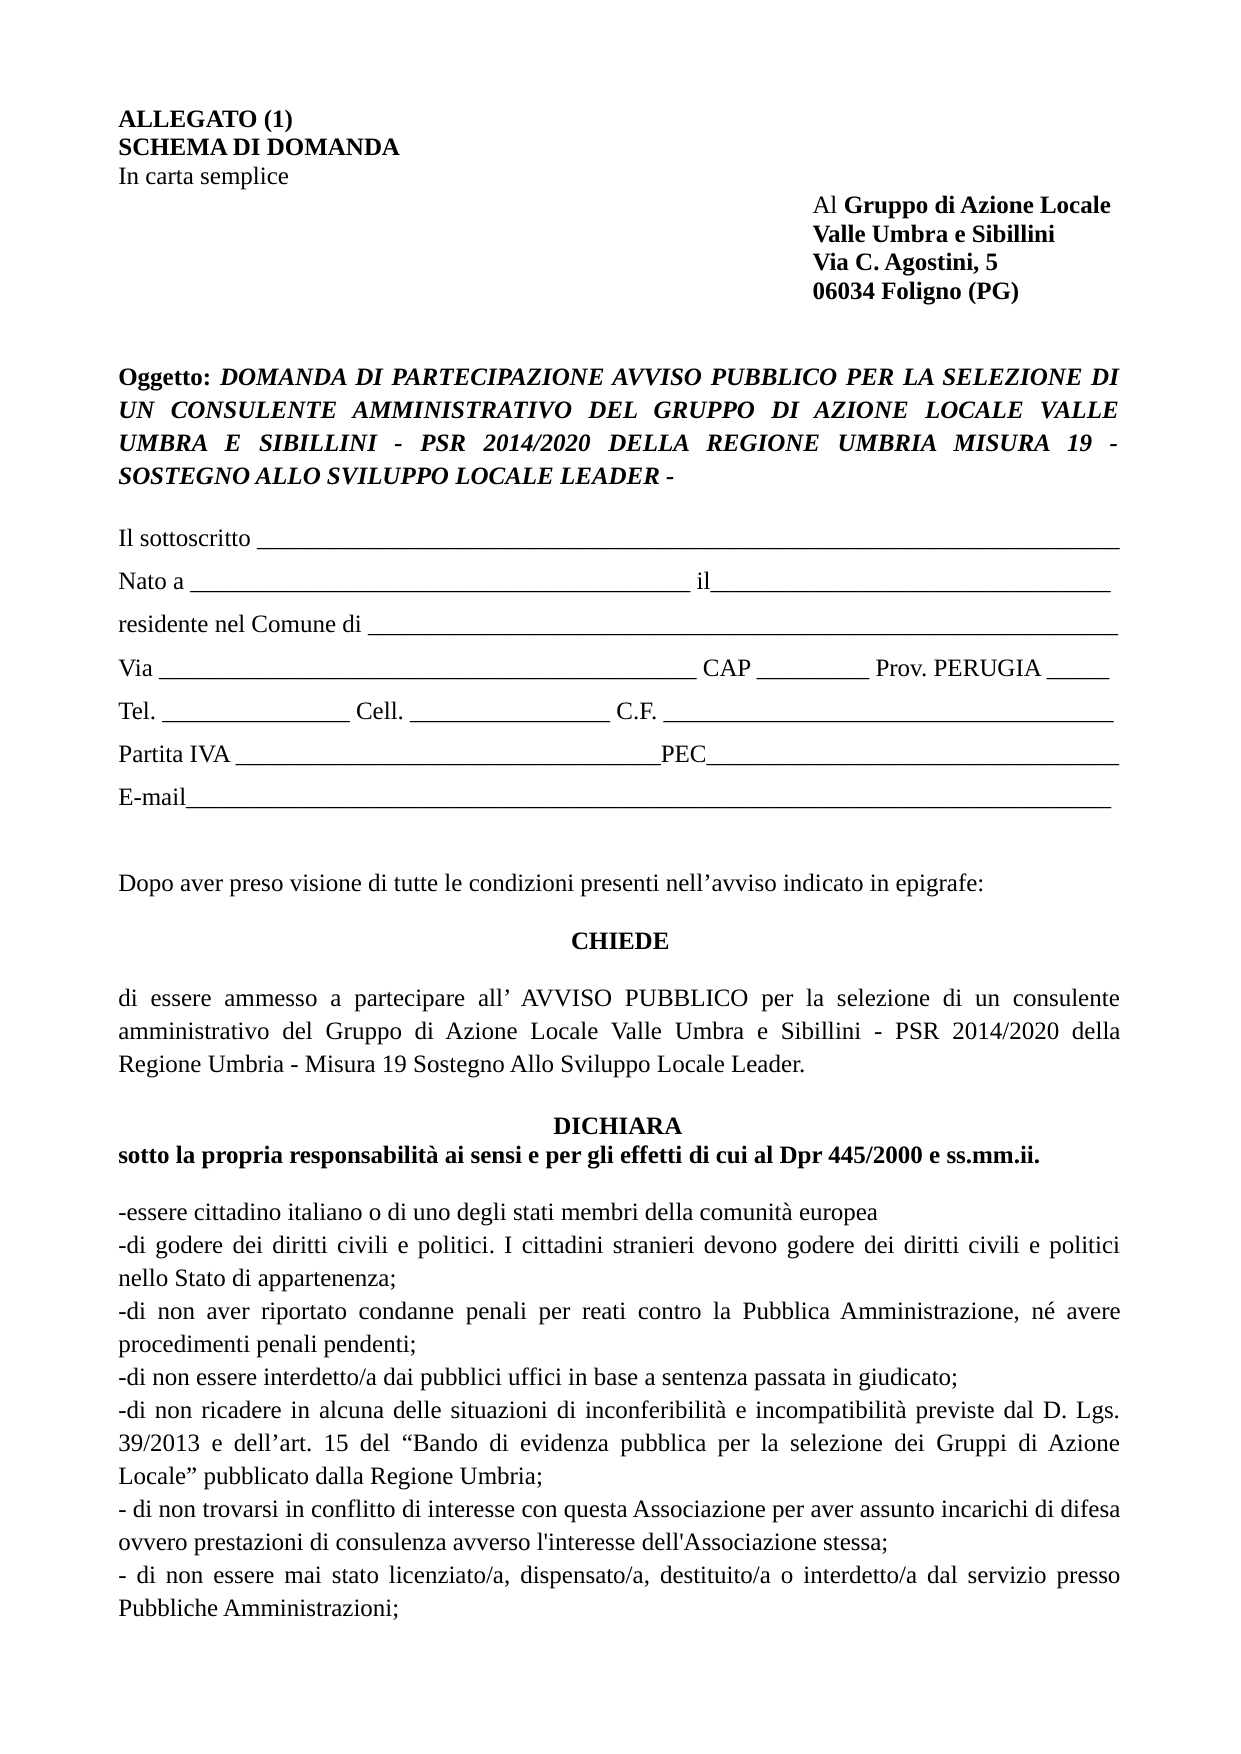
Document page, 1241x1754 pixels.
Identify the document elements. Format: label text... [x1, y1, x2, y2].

text - di non essere mai stato licenziato/a, dispensato/a, destituito/a o interdetto/a dal servizio presso Pubbliche Amministrazioni; [118, 1561, 1122, 1622]
text Valle Umbra e Sibillini [118, 219, 1122, 247]
text E-mail__________________________________________________________________________ [118, 782, 1122, 811]
text -di non essere interdetto/a dai pubblici uffici in base a sentenza passata in giudicato; [118, 1362, 1122, 1391]
text Tel. _______________ Cell. ________________ C.F. ____________________________________ [118, 696, 1122, 724]
text Il sottoscritto _____________________________________________________________________ [118, 523, 1122, 552]
text CHIEDE [118, 926, 1122, 954]
text - di non trovarsi in conflitto di interesse con questa Associazione per aver assunto incarichi di difesa ovvero prestazioni di consulenza avverso l'interesse dell'Associazione stessa; [118, 1494, 1122, 1556]
text -di non ricadere in alcuna delle situazioni di inconferibilità e incompatibilità previste dal D. Lgs. 39/2013 e dell’art. 15 del “Bando di evidenza pubblica per la selezione dei Gruppi di Azione Locale” pubblicato dalla Regione Umbria; [118, 1395, 1122, 1490]
text 06034 Foligno (PG) [118, 276, 1122, 305]
text In carta semplice [118, 161, 1122, 190]
text Partita IVA __________________________________PEC_________________________________ [118, 739, 1122, 768]
text sotto la propria responsabilità ai sensi e per gli effetti di cui al Dpr 445/2000 e ss.mm.ii. [118, 1140, 1122, 1168]
text residente nel Comune di ____________________________________________________________ [118, 609, 1122, 638]
text Via C. Agostini, 5 [118, 247, 1122, 276]
text Al Gruppo di Azione Locale [118, 190, 1122, 219]
text -di non aver riportato condanne penali per reati contro la Pubblica Amministrazione, né avere procedimenti penali pendenti; [118, 1296, 1122, 1358]
text Nato a ________________________________________ il________________________________ [118, 566, 1122, 595]
text SCHEMA DI DOMANDA [118, 132, 1122, 161]
text Via ___________________________________________ CAP _________ Prov. PERUGIA _____ [118, 653, 1122, 681]
text di essere ammesso a partecipare all’ AVVISO PUBBLICO per la selezione di un consulente amministrativo del Gruppo di Azione Locale Valle Umbra e Sibillini - PSR 2014/2020 della Regione Umbria - Misura 19 Sostegno Allo Sviluppo Locale Leader. [118, 983, 1122, 1078]
text Oggetto: DOMANDA DI PARTECIPAZIONE AVVISO PUBBLICO PER LA SELEZIONE DI UN CONSULENTE AMMINISTRATIVO DEL GRUPPO DI AZIONE LOCALE VALLE UMBRA E SIBILLINI - PSR 2014/2020 DELLA REGIONE UMBRIA MISURA 19 - SOSTEGNO ALLO SVILUPPO LOCALE LEADER - [118, 362, 1122, 490]
text Dopo aver preso visione di tutte le condizioni presenti nell’avviso indicato in epigrafe: [118, 868, 1122, 897]
text ALLEGATO (1) [118, 104, 1122, 132]
text -di godere dei diritti civili e politici. I cittadini stranieri devono godere dei diritti civili e politici nello Stato di appartenenza; [118, 1230, 1122, 1292]
text -essere cittadino italiano o di uno degli stati membri della comunità europea [118, 1197, 1122, 1226]
text DICHIARA [118, 1111, 1122, 1140]
